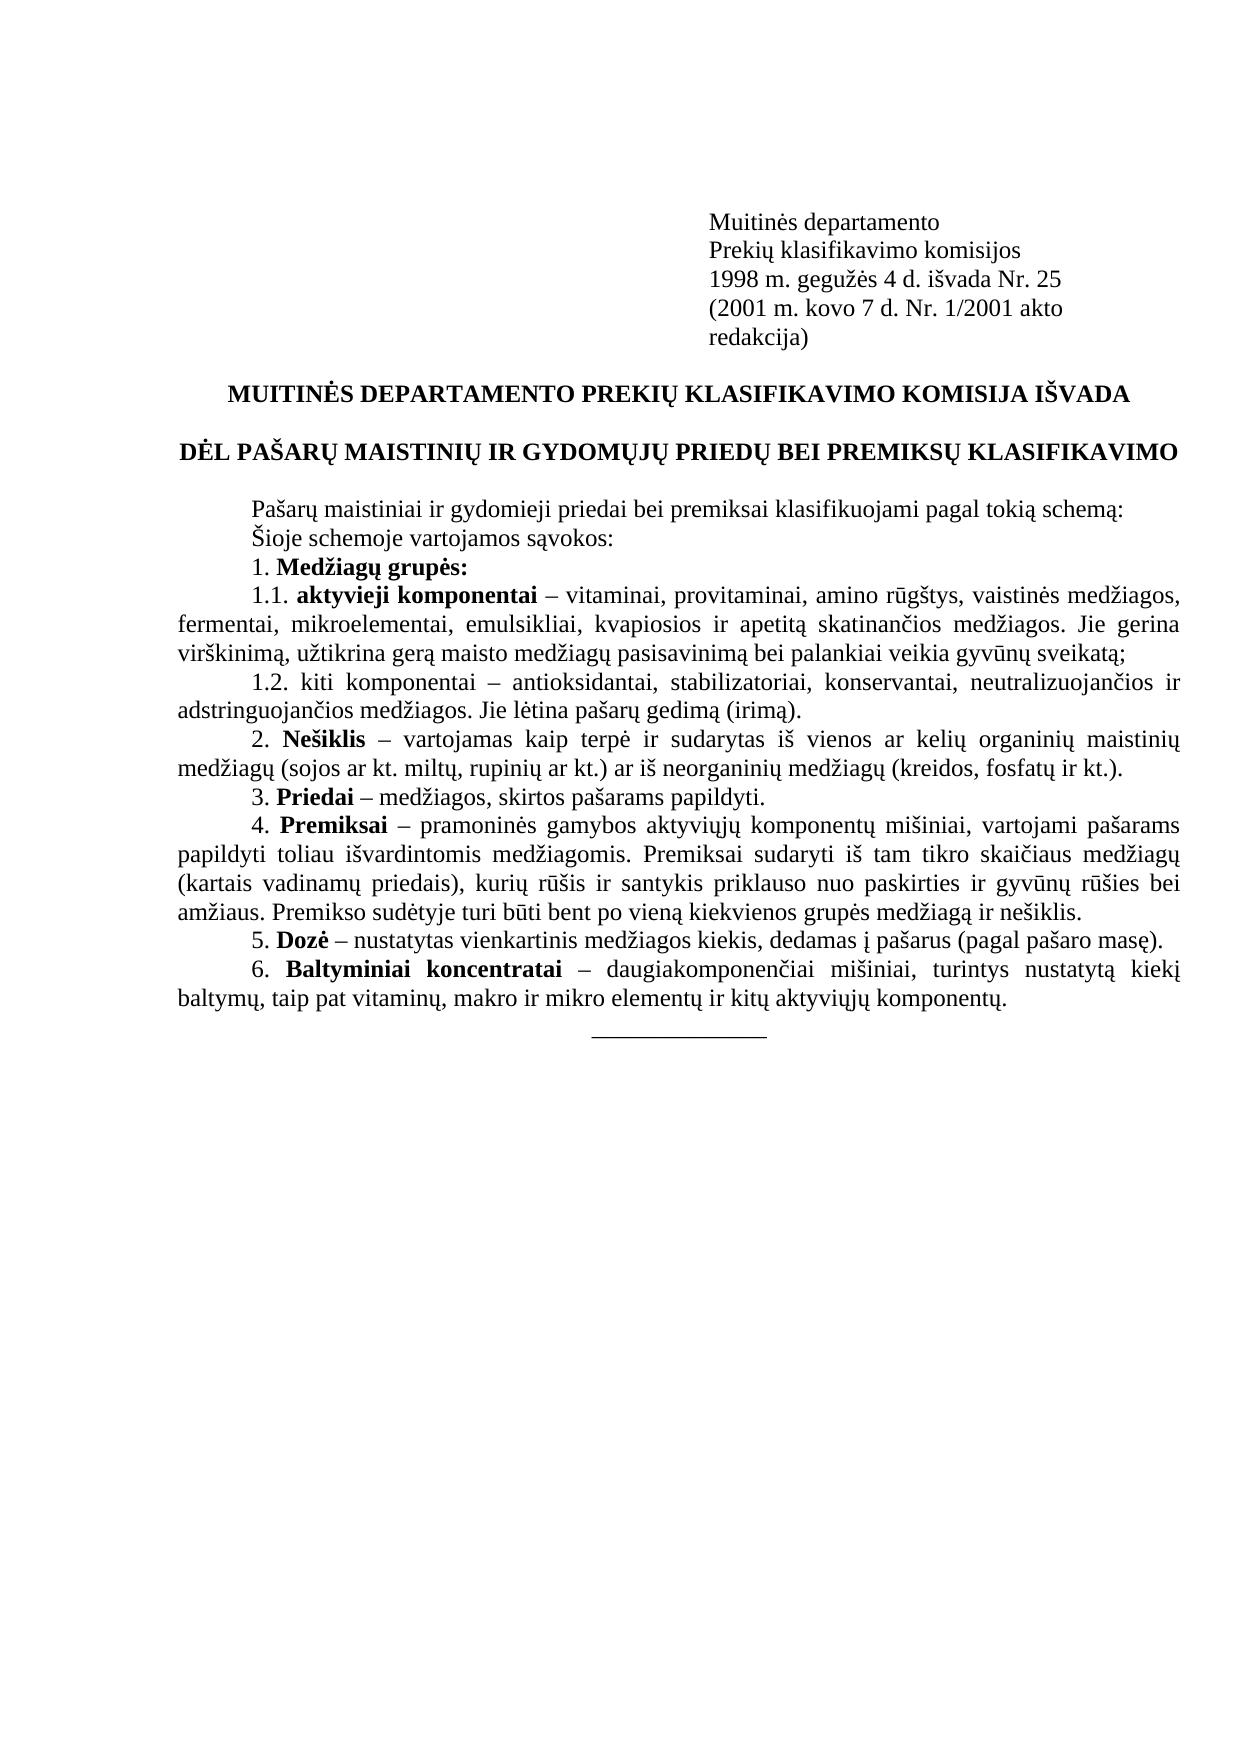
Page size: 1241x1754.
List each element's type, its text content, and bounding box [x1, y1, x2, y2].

text (2001 m. kovo 7 d. Nr. 1/2001 akto [177, 293, 1181, 322]
text Šioje schemoje vartojamos sąvokos: [177, 523, 1181, 552]
text 6. Baltyminiai koncentratai – daugiakomponenčiai mišiniai, turintys nustatytą kiekį baltymų, taip pat vitaminų, makro ir mikro elementų ir kitų aktyviųjų komponentų. [177, 954, 1181, 1012]
text 1.2. kiti komponentai – antioksidantai, stabilizatoriai, konservantai, neutralizuojančios ir adstringuojančios medžiagos. Jie lėtina pašarų gedimą (irimą). [177, 667, 1181, 724]
text 1998 m. gegužės 4 d. išvada Nr. 25 [177, 264, 1181, 293]
text 1.1. aktyvieji komponentai – vitaminai, provitaminai, amino rūgštys, vaistinės medžiagos, fermentai, mikroelementai, emulsikliai, kvapiosios ir apetitą skatinančios medžiagos. Jie gerina virškinimą, užtikrina gerą maisto medžiagų pasisavinimą bei palankiai veikia gyvūnų sveikatą; [177, 580, 1181, 667]
text Muitinės departamento [177, 207, 1181, 235]
text 3. Priedai – medžiagos, skirtos pašarams papildyti. [177, 782, 1181, 810]
text ______________ [177, 1012, 1181, 1040]
text Pašarų maistiniai ir gydomieji priedai bei premiksai klasifikuojami pagal tokią schemą: [177, 494, 1181, 523]
text 2. Nešiklis – vartojamas kaip terpė ir sudarytas iš vienos ar kelių organinių maistinių medžiagų (sojos ar kt. miltų, rupinių ar kt.) ar iš neorganinių medžiagų (kreidos, fosfatų ir kt.). [177, 724, 1181, 782]
text Prekių klasifikavimo komisijos [177, 235, 1181, 264]
text 1. Medžiagų grupės: [177, 552, 1181, 580]
text MUITINĖS DEPARTAMENTO PREKIŲ KLASIFIKAVIMO KOMISIJA IŠVADA [177, 379, 1181, 408]
text 4. Premiksai – pramoninės gamybos aktyviųjų komponentų mišiniai, vartojami pašarams papildyti toliau išvardintomis medžiagomis. Premiksai sudaryti iš tam tikro skaičiaus medžiagų (kartais vadinamų priedais), kurių rūšis ir santykis priklauso nuo paskirties ir gyvūnų rūšies bei amžiaus. Premikso sudėtyje turi būti bent po vieną kiekvienos grupės medžiagą ir nešiklis. [177, 810, 1181, 925]
text 5. Dozė – nustatytas vienkartinis medžiagos kiekis, dedamas į pašarus (pagal pašaro masę). [177, 925, 1181, 954]
text redakcija) [177, 322, 1181, 350]
text DĖL PAŠARŲ MAISTINIŲ IR GYDOMŲJŲ PRIEDŲ BEI PREMIKSŲ KLASIFIKAVIMO [177, 437, 1181, 465]
